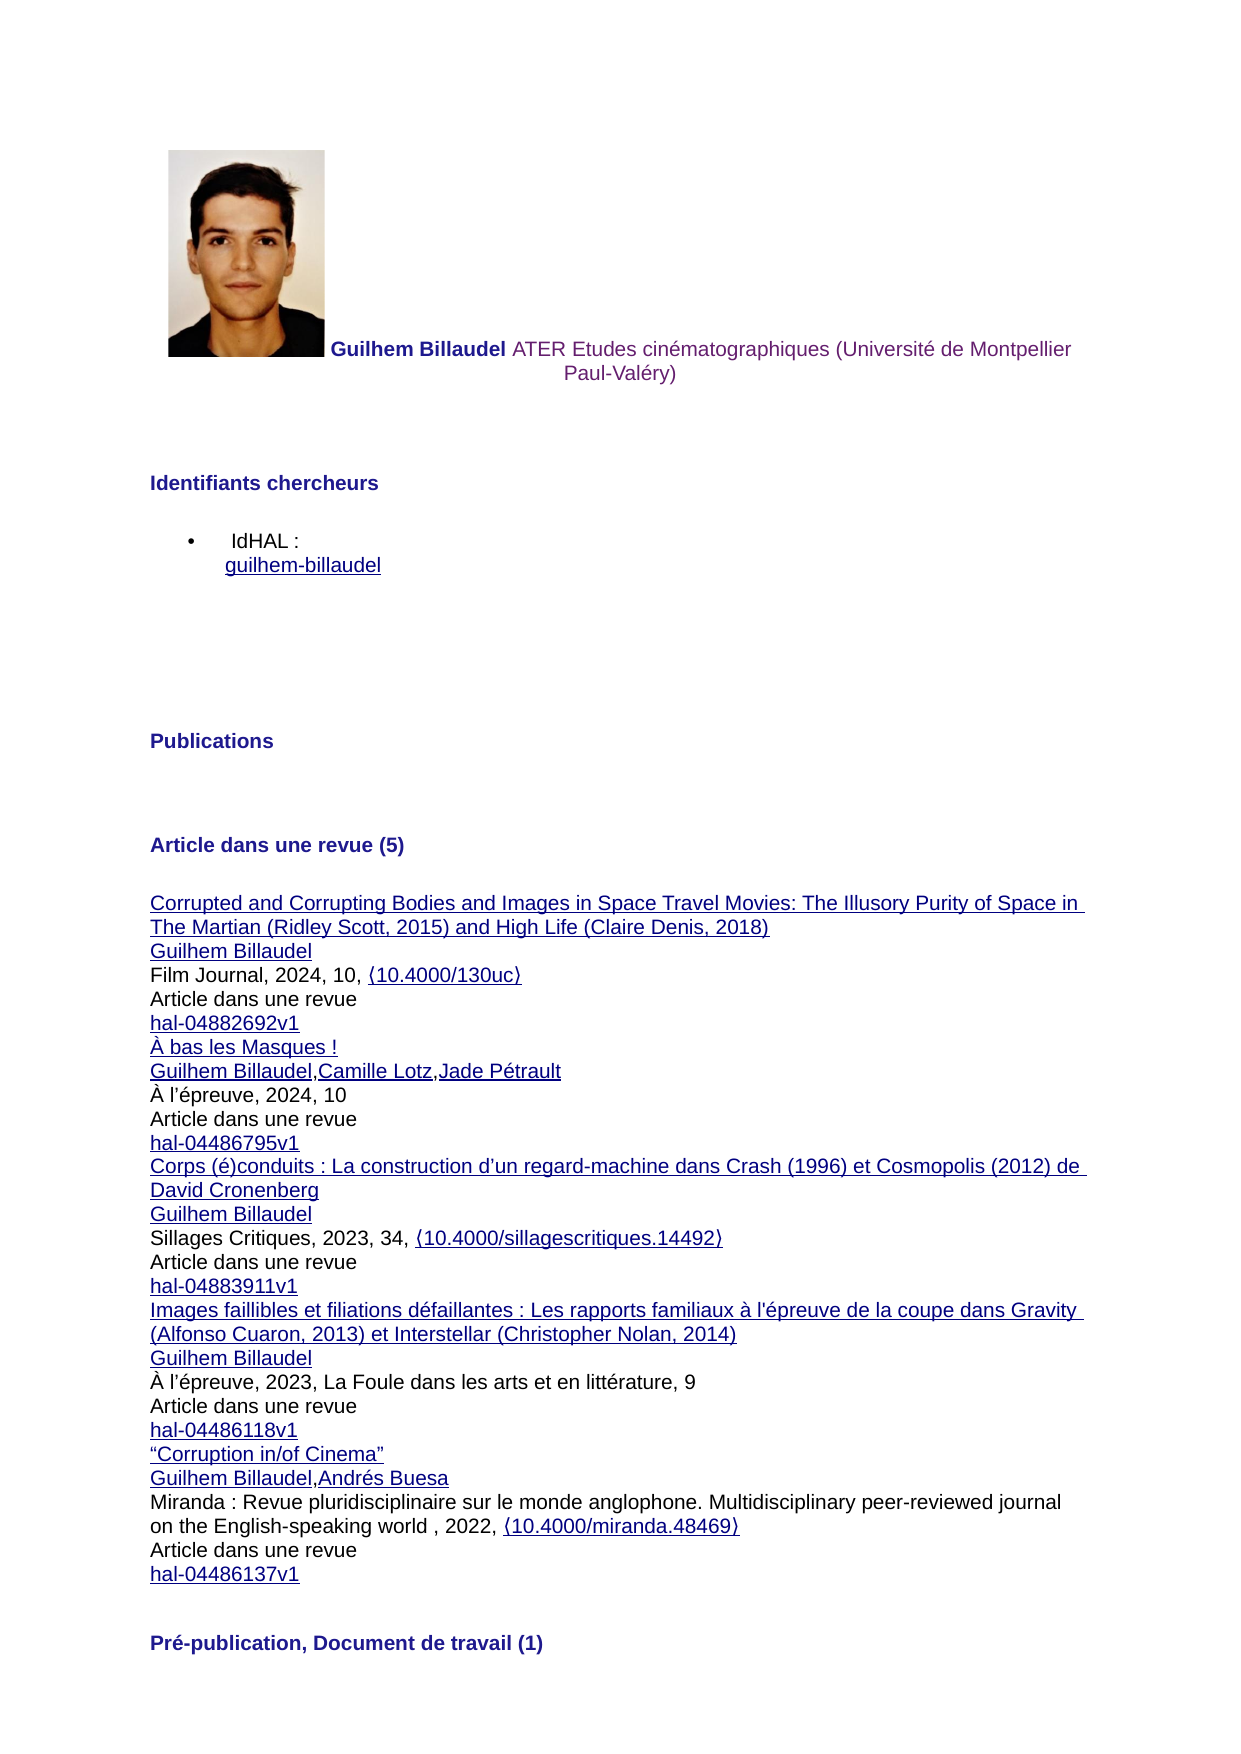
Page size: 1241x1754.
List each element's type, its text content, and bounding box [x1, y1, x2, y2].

list guilhem-billaudel [187, 553, 1090, 577]
table_cell Images faillibles et filiations défaillantes : Les rapports familiaux à l'épreuve de la coupe dans Gravity (Alfonso Cuaron, 2013) et Interstellar (Christopher Nolan, 2014) Guilhem Billaudel À l’épreuve, 2023, La Foule dans les arts et en littérature, 9 Article dans une revue hal-04486118v1 [150, 1298, 1090, 1442]
subtitle Pré-publication, Document de travail (1) [150, 1630, 1090, 1654]
subtitle Guilhem Billaudel ATER Etudes cinématographiques (Université de Montpellier Paul-Valéry) [150, 150, 1090, 384]
table_cell “Corruption in/of Cinema” Guilhem Billaudel,Andrés Buesa Miranda : Revue pluridisciplinaire sur le monde anglophone. Multidisciplinary peer-reviewed journal on the English-speaking world , 2022, ⟨10.4000/miranda.48469⟩ Article dans une revue hal-04486137v1 [150, 1442, 1090, 1586]
table_cell À bas les Masques ! Guilhem Billaudel,Camille Lotz,Jade Pétrault À l’épreuve, 2024, 10 Article dans une revue hal-04486795v1 [150, 1035, 1090, 1154]
subtitle Publications [150, 729, 1090, 753]
picture [168, 150, 325, 357]
list IdHAL : [187, 529, 1090, 553]
subtitle Article dans une revue (5) [150, 832, 1090, 856]
table_header Corrupted and Corrupting Bodies and Images in Space Travel Movies: The Illusory Purity of Space in The Martian (Ridley Scott, 2015) and High Life (Claire Denis, 2018) Guilhem Billaudel Film Journal, 2024, 10, ⟨10.4000/130uc⟩ Article dans une revue hal-04882692v1 [150, 891, 1090, 1034]
table_cell Corps (é)conduits : La construction d’un regard-machine dans Crash (1996) et Cosmopolis (2012) de David Cronenberg Guilhem Billaudel Sillages Critiques, 2023, 34, ⟨10.4000/sillagescritiques.14492⟩ Article dans une revue hal-04883911v1 [150, 1154, 1090, 1298]
subtitle Identifiants chercheurs [150, 471, 1090, 495]
